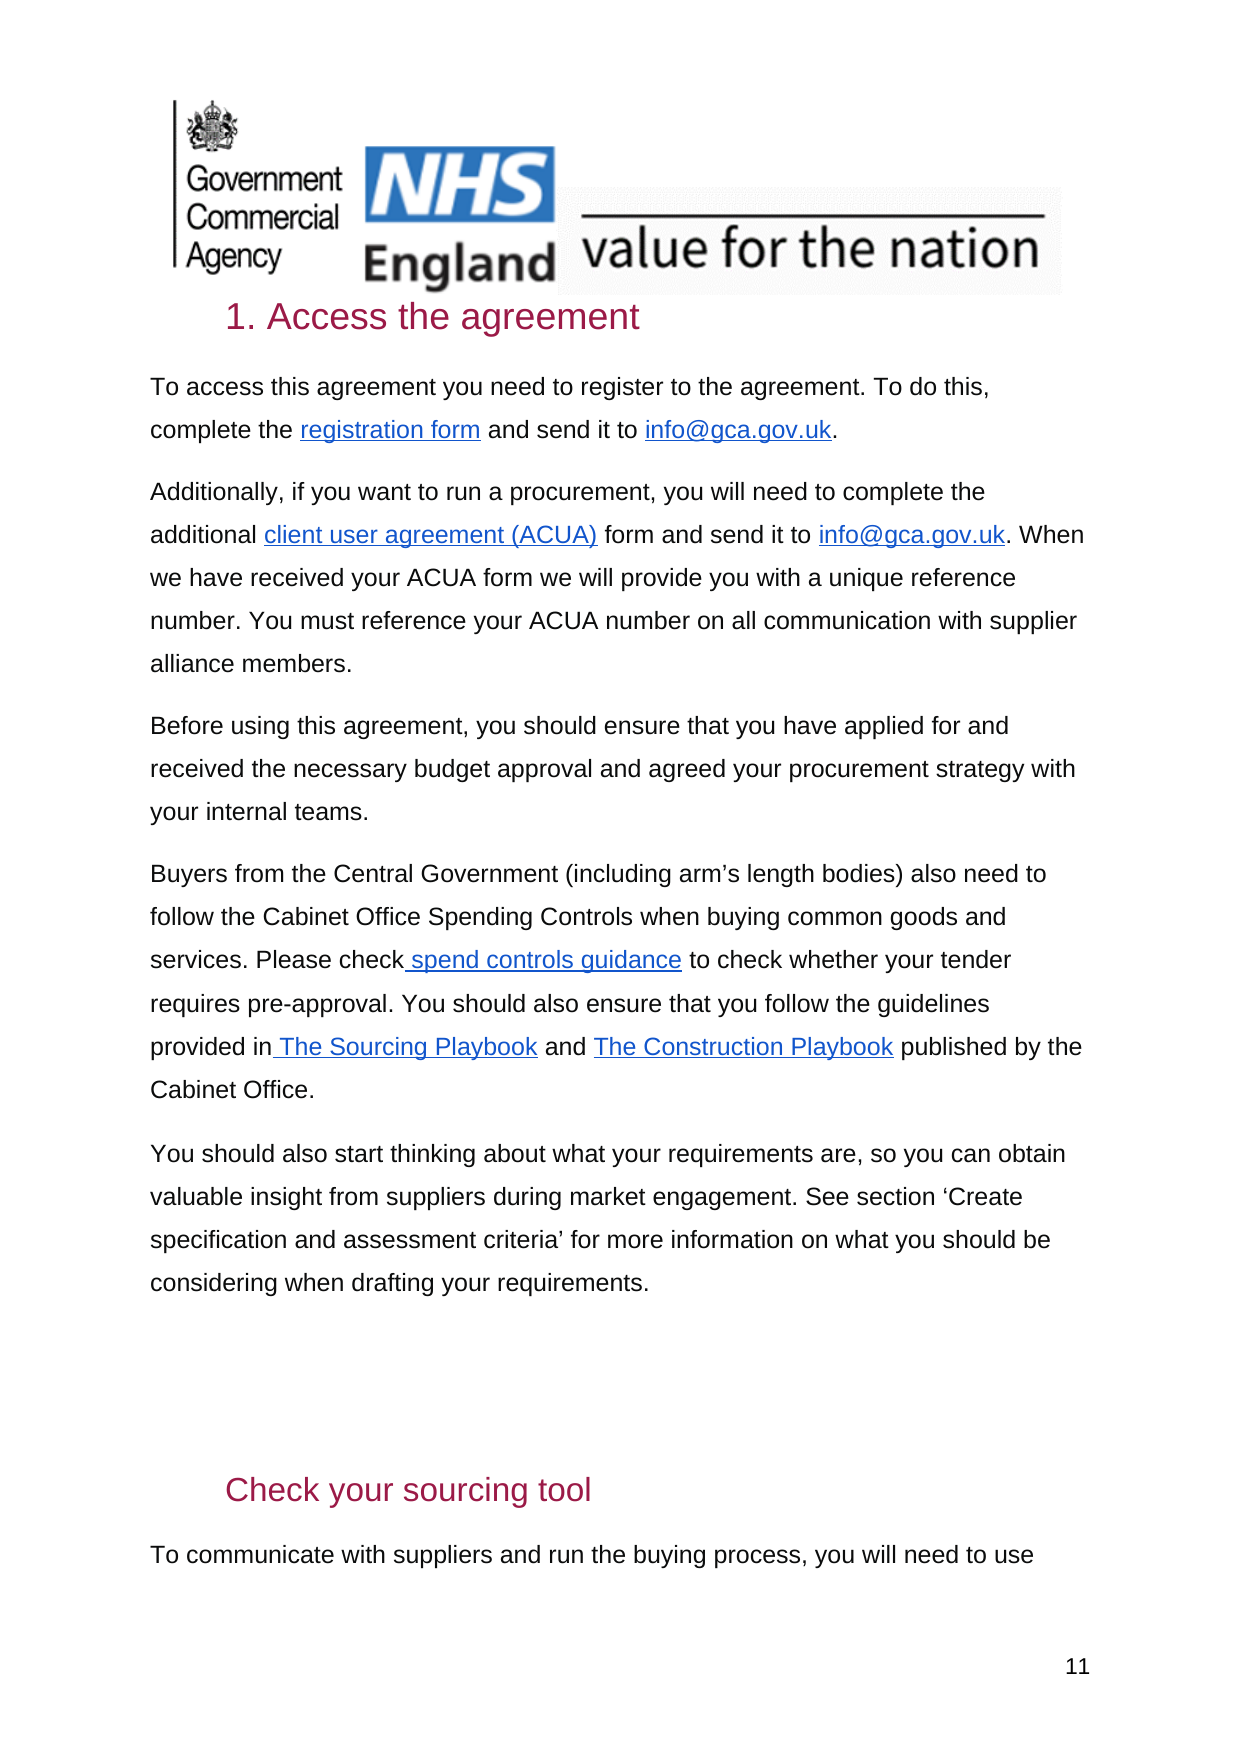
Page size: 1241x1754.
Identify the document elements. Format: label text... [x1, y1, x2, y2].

text You should also start thinking about what your requirements are, so you can obtain valuable insight from suppliers during market engagement. See section ‘Create specification and assessment criteria’ for more information on what you should be considering when drafting your requirements. [150, 1139, 1090, 1297]
subtitle 1. Access the agreement [150, 294, 1090, 338]
subtitle Check your sourcing tool [150, 1470, 1090, 1509]
text To communicate with suppliers and run the buying process, you will need to use [150, 1540, 1090, 1569]
picture [150, 75, 1063, 295]
text Before using this agreement, you should ensure that you have applied for and received the necessary budget approval and agreed your procurement strategy with your internal teams. [150, 711, 1090, 826]
text Additionally, if you want to run a procurement, you will need to complete the additional client user agreement (ACUA) form and send it to info@gca.gov.uk. When we have received your ACUA form we will provide you with a unique reference number. You must reference your ACUA number on all communication with supplier alliance members. [150, 477, 1090, 678]
text Buyers from the Central Government (including arm’s length bodies) also need to follow the Cabinet Office Spending Controls when buying common goods and services. Please check spend controls guidance to check whether your tender requires pre-approval. You should also ensure that you follow the guidelines provided in The Sourcing Playbook and The Construction Playbook published by the Cabinet Office. [150, 859, 1090, 1103]
text To access this agreement you need to register to the agreement. To do this, complete the registration form and send it to info@gca.gov.uk. [150, 372, 1090, 443]
